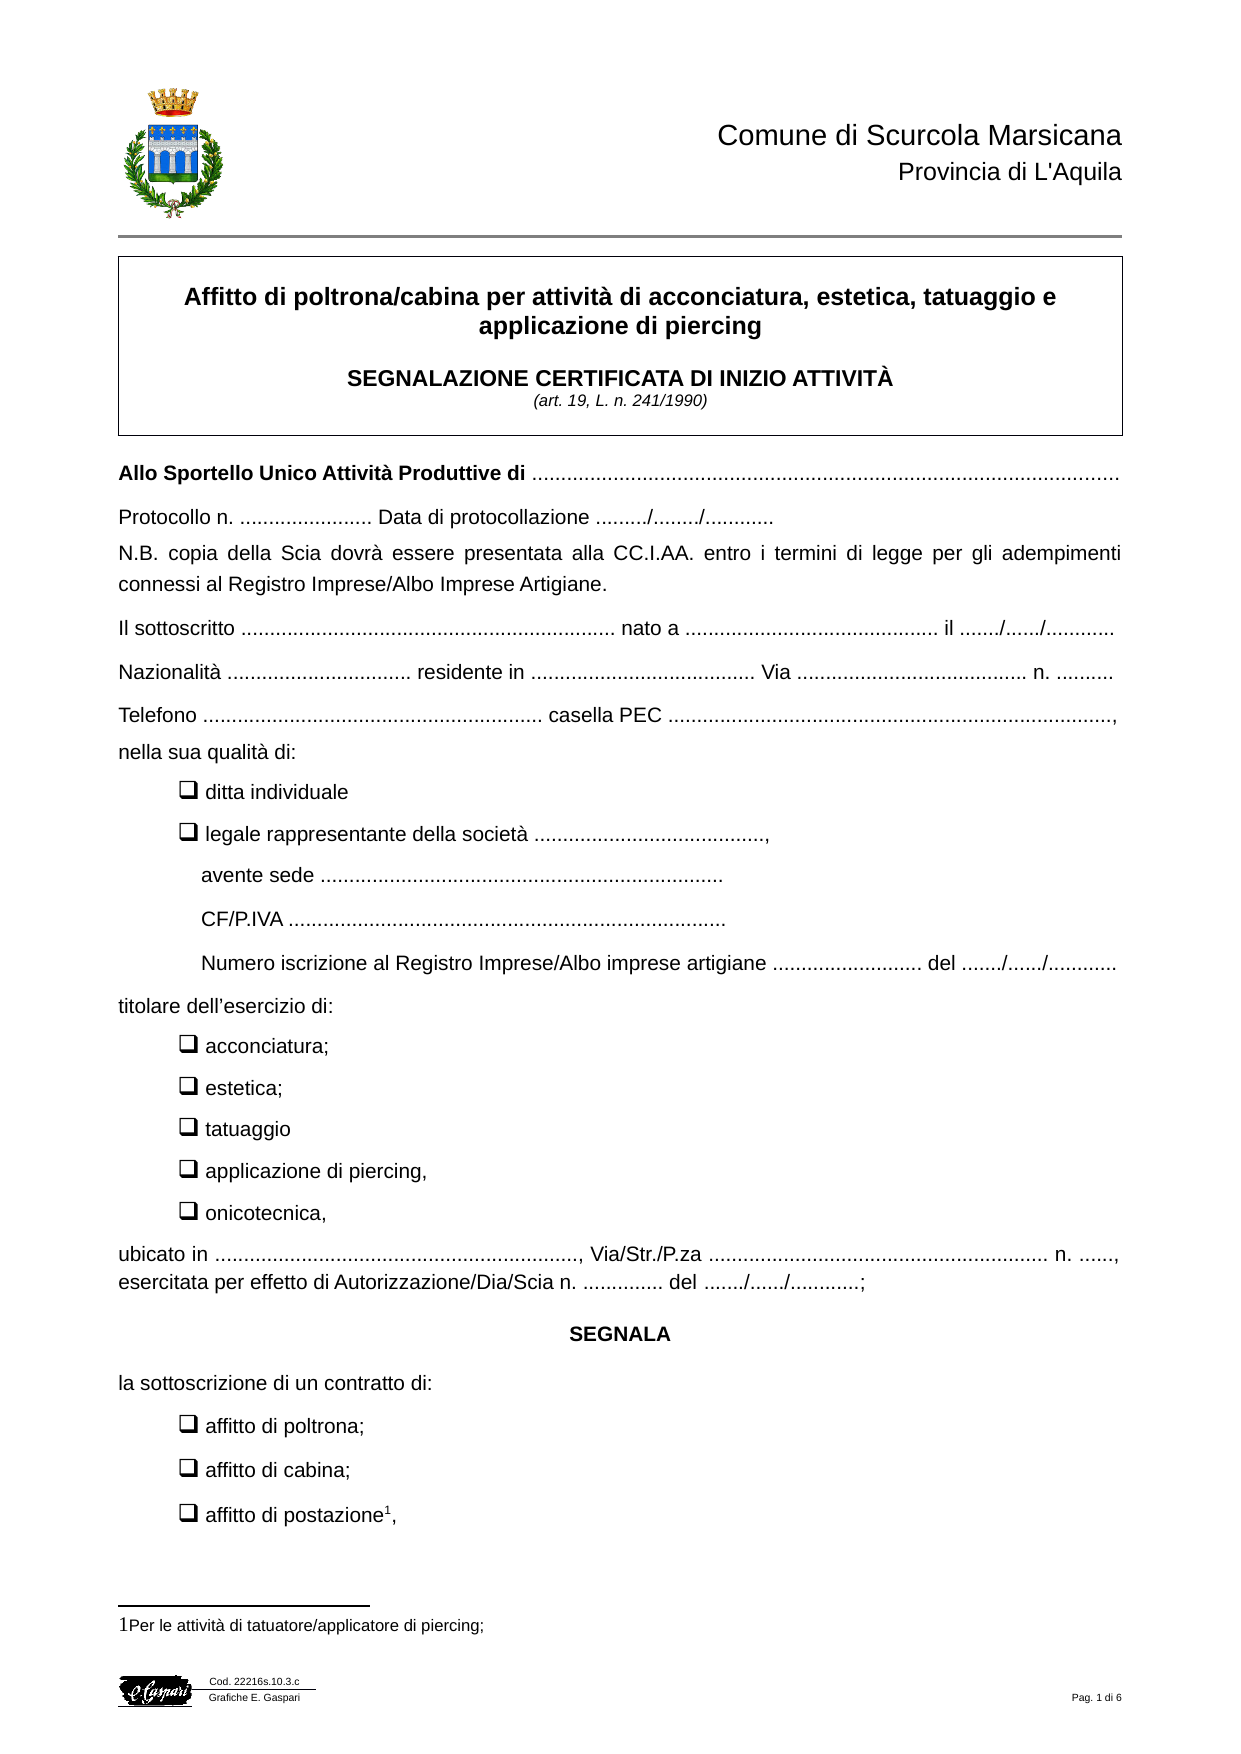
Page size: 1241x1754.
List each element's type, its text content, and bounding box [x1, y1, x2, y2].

text la sottoscrizione di un contratto di: [118, 1371, 1122, 1395]
picture [122, 185, 224, 219]
text  onicotecnica, [177, 1201, 1122, 1226]
text nella sua qualità di: [118, 740, 1122, 764]
text ubicato in ..............................................................., Via/Str./P.za ........................................................... n. ......, esercitata per effetto di Autorizzazione/Dia/Scia n. .............. del ......./....../............; [118, 1242, 1122, 1294]
text Telefono ........................................................... casella PEC ............................................................................., [118, 703, 1122, 727]
picture [118, 1674, 192, 1706]
text titolare dell’esercizio di: [118, 994, 1122, 1018]
table_header Affitto di poltrona/cabina per attività di acconciatura, estetica, tatuaggio e applicazione di piercing SEGNALAZIONE CERTIFICATA DI INIZIO ATTIVITÀ (art. 19, L. n. 241/1990) [119, 257, 1122, 435]
text Per le attività di tatuatore/applicatore di piercing; [118, 1612, 1122, 1636]
text SEGNALA [118, 1322, 1122, 1346]
text  tatuaggio [177, 1117, 1122, 1142]
text Comune di Scurcola Marsicana [118, 118, 1122, 152]
text Protocollo n. ....................... Data di protocollazione ........./......../............ [118, 505, 1122, 529]
text  applicazione di piercing, [177, 1159, 1122, 1184]
text N.B. copia della Scia dovrà essere presentata alla CC.I.AA. entro i termini di legge per gli adempimenti connessi al Registro Imprese/Albo Imprese Artigiane. [118, 541, 1122, 596]
text  estetica; [177, 1076, 1122, 1101]
text avente sede ...................................................................... [201, 863, 1122, 887]
text  affitto di poltrona; [177, 1414, 1122, 1439]
text  legale rappresentante della società ........................................, [177, 821, 1122, 846]
text  ditta individuale [177, 780, 1122, 805]
text Il sottoscritto ................................................................. nato a ............................................ il ......./....../............ [118, 616, 1122, 640]
picture [122, 152, 224, 157]
text  affitto di cabina; [177, 1458, 1122, 1483]
text CF/P.IVA ............................................................................ [201, 907, 1122, 931]
text  acconciatura; [177, 1034, 1122, 1059]
text Nazionalità ................................ residente in ....................................... Via ........................................ n. .......... [118, 659, 1122, 683]
text  affitto di postazione, [177, 1503, 1122, 1528]
text Provincia di L'Aquila [118, 157, 1122, 185]
text Numero iscrizione al Registro Imprese/Albo imprese artigiane .......................... del ......./....../............ [201, 950, 1122, 974]
picture [122, 87, 224, 118]
text Allo Sportello Unico Attività Produttive di [118, 461, 1122, 485]
